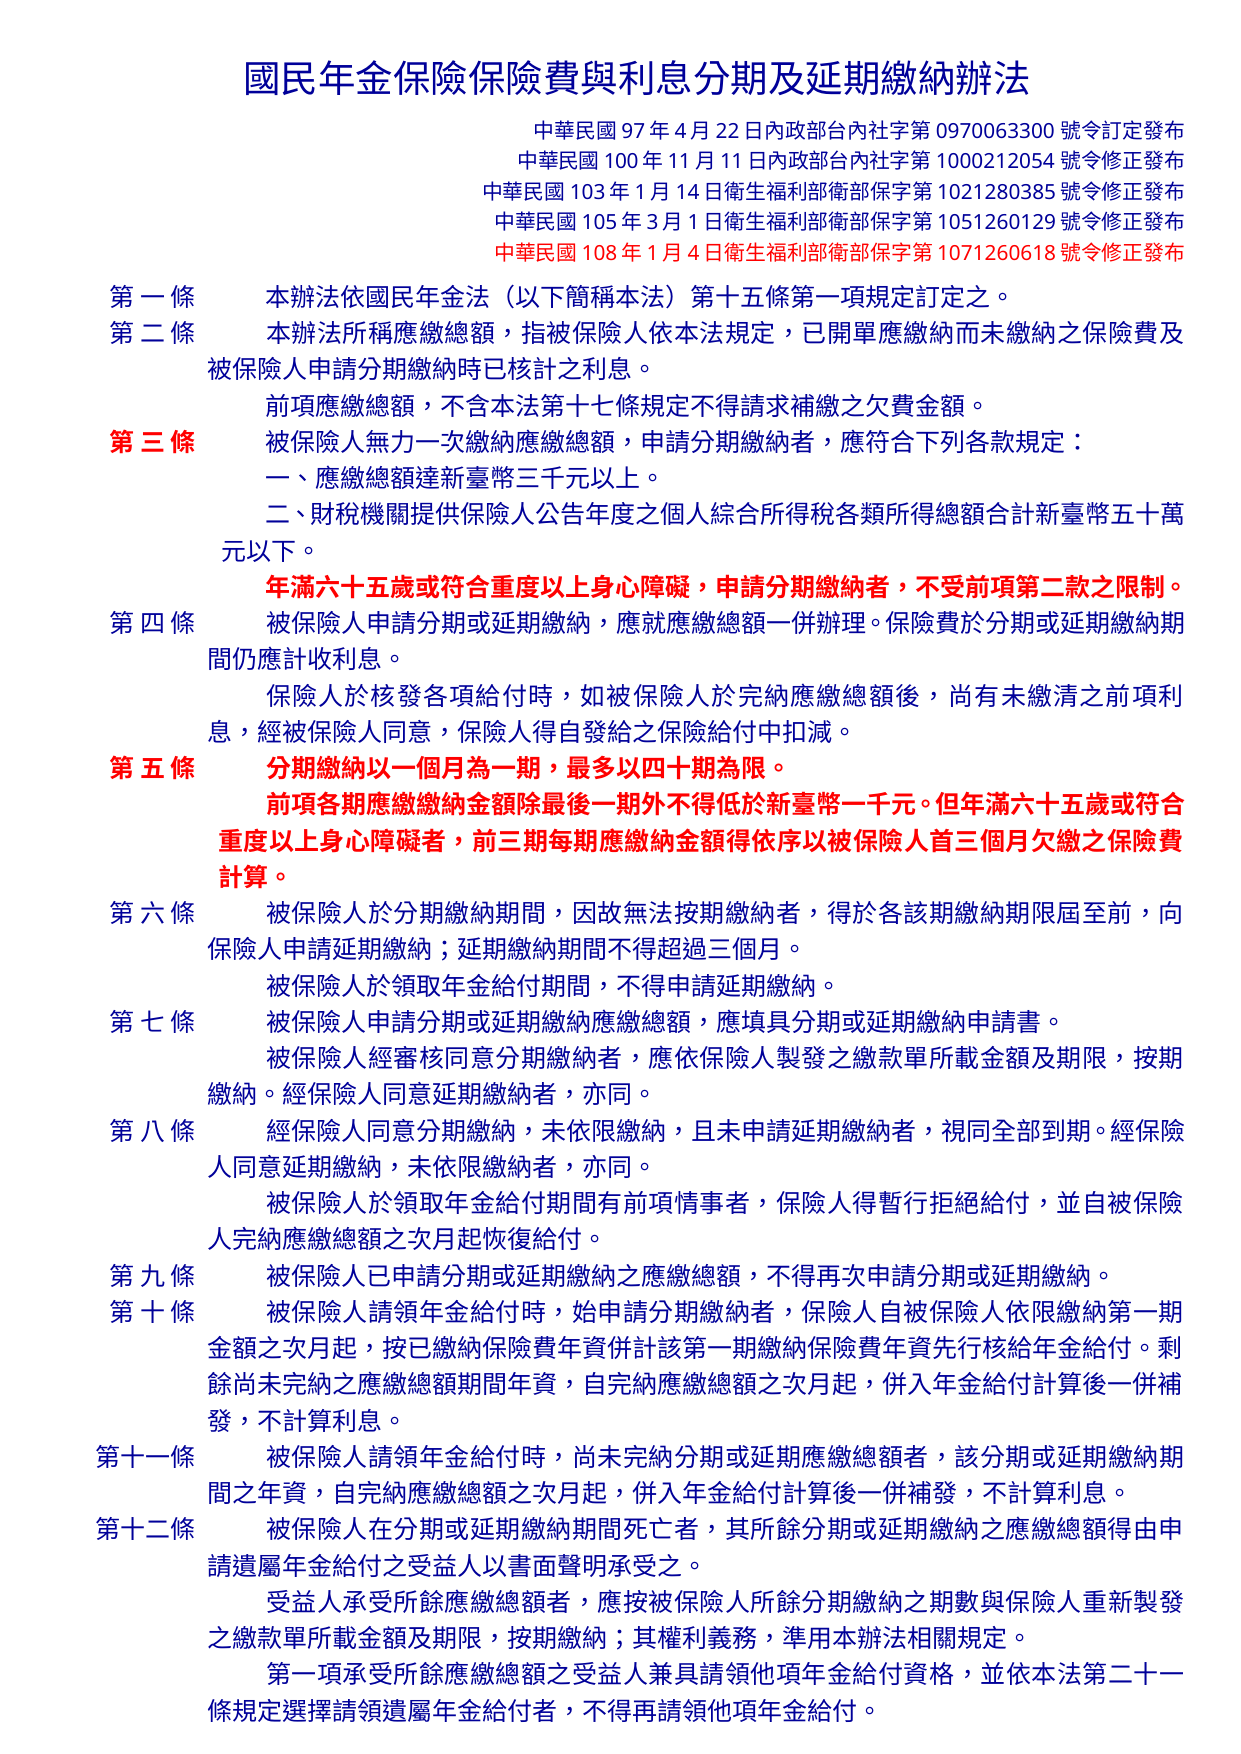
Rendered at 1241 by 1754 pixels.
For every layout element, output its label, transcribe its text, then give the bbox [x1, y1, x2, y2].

table_cell 第 九 條 [78, 1256, 207, 1292]
table_cell 第十一條 [78, 1438, 207, 1510]
table_cell [78, 676, 207, 749]
table_cell [78, 1583, 207, 1655]
table_cell 被保險人於領取年金給付期間有前項情事者，保險人得暫行拒絕給付，並自被保險人完納應繳總額之次月起恢復給付。 [207, 1184, 1196, 1256]
table_cell [78, 966, 207, 1002]
table_cell 被保險人於分期繳納期間，因故無法按期繳納者，得於各該期繳納期限屆至前，向保險人申請延期繳納；延期繳納期間不得超過三個月。 [207, 894, 1196, 966]
table_cell [78, 1039, 207, 1111]
table_cell 第 五 條 [78, 749, 207, 894]
table_cell 被保險人申請分期或延期繳納應繳總額，應填具分期或延期繳納申請書。 [207, 1003, 1196, 1039]
table_cell 被保險人於領取年金給付期間，不得申請延期繳納。 [207, 966, 1196, 1002]
table_cell 重度以上身心障礙者，前三期每期應繳納金額得依序以被保險人首三個月欠繳之保險費計算。 [207, 821, 1196, 894]
table_cell 第一項承受所餘應繳總額之受益人兼具請領他項年金給付資格，並依本法第二十一條規定選擇請領遺屬年金給付者，不得再請領他項年金給付。 [207, 1655, 1196, 1727]
table_cell 第 二 條 [78, 314, 207, 386]
table_cell 被保險人請領年金給付時，始申請分期繳納者，保險人自被保險人依限繳納第一期金額之次月起，按已繳納保險費年資併計該第一期繳納保險費年資先行核給年金給付。剩餘尚未完納之應繳總額期間年資，自完納應繳總額之次月起，併入年金給付計算後一併補發，不計算利息。 [207, 1293, 1196, 1437]
table_cell 第 四 條 [78, 604, 207, 676]
table_header 國民年金保險保險費與利息分期及延期繳納辦法 [78, 49, 1196, 103]
table_cell 本辦法依國民年金法（以下簡稱本法）第十五條第一項規定訂定之。 [207, 278, 1196, 314]
table_cell 第十二條 [78, 1510, 207, 1582]
table_cell 分期繳納以一個月為一期，最多以四十期為限。 前項各期應繳繳納金額除最後一期外不得低於新臺幣一千元。但年滿六十五歲或符合 [207, 749, 1196, 821]
table_cell 本辦法所稱應繳總額，指被保險人依本法規定，已開單應繳納而未繳納之保險費及被保險人申請分期繳納時已核計之利息。 [207, 314, 1196, 386]
table_cell 前項應繳總額，不含本法第十七條規定不得請求補繳之欠費金額。 [207, 386, 1196, 422]
table_cell 第 八 條 [78, 1111, 207, 1184]
table_cell 被保險人請領年金給付時，尚未完納分期或延期應繳總額者，該分期或延期繳納期間之年資，自完納應繳總額之次月起，併入年金給付計算後一併補發，不計算利息。 [207, 1438, 1196, 1510]
table_cell 被保險人在分期或延期繳納期間死亡者，其所餘分期或延期繳納之應繳總額得由申請遺屬年金給付之受益人以書面聲明承受之。 [207, 1510, 1196, 1582]
table_cell 第 七 條 [78, 1003, 207, 1039]
table_cell [78, 386, 207, 422]
table_cell 被保險人經審核同意分期繳納者，應依保險人製發之繳款單所載金額及期限，按期繳納。經保險人同意延期繳納者，亦同。 [207, 1039, 1196, 1111]
table_cell 第 十 條 [78, 1293, 207, 1437]
table_cell [78, 1655, 207, 1727]
table_cell 保險人於核發各項給付時，如被保險人於完納應繳總額後，尚有未繳清之前項利息，經被保險人同意，保險人得自發給之保險給付中扣減。 [207, 676, 1196, 749]
table_cell 第 六 條 [78, 894, 207, 966]
table_cell 中華民國97年4月22日內政部台內社字第 0970063300 號令訂定發布 中華民國100年11月11日內政部台內社字第 1000212054 號令修正發布 中華民國103年1月14日衛生福利部衛部保字第1021280385號令修正發布 中華民國105年3月1日衛生福利部衛部保字第1051260129號令修正發布 中華民國108年1月4日衛生福利部衛部保字第1071260618號令修正發布 [78, 103, 1196, 277]
table_cell 第 三 條 [78, 423, 207, 604]
table_cell 被保險人已申請分期或延期繳納之應繳總額，不得再次申請分期或延期繳納。 [207, 1256, 1196, 1292]
table_cell 受益人承受所餘應繳總額者，應按被保險人所餘分期繳納之期數與保險人重新製發之繳款單所載金額及期限，按期繳納；其權利義務，準用本辦法相關規定。 [207, 1583, 1196, 1655]
table_cell 經保險人同意分期繳納，未依限繳納，且未申請延期繳納者，視同全部到期。經保險人同意延期繳納，未依限繳納者，亦同。 [207, 1111, 1196, 1184]
table_cell 第 一 條 [78, 278, 207, 314]
table_cell 被保險人申請分期或延期繳納，應就應繳總額一併辦理。保險費於分期或延期繳納期間仍應計收利息。 [207, 604, 1196, 676]
table_cell [78, 1184, 207, 1256]
table_cell 被保險人無力一次繳納應繳總額，申請分期繳納者，應符合下列各款規定： 一、應繳總額達新臺幣三千元以上。 二、財稅機關提供保險人公告年度之個人綜合所得稅各類所得總額合計新臺幣五十萬元以下。 年滿六十五歲或符合重度以上身心障礙，申請分期繳納者，不受前項第二款之限制。 [207, 423, 1196, 604]
